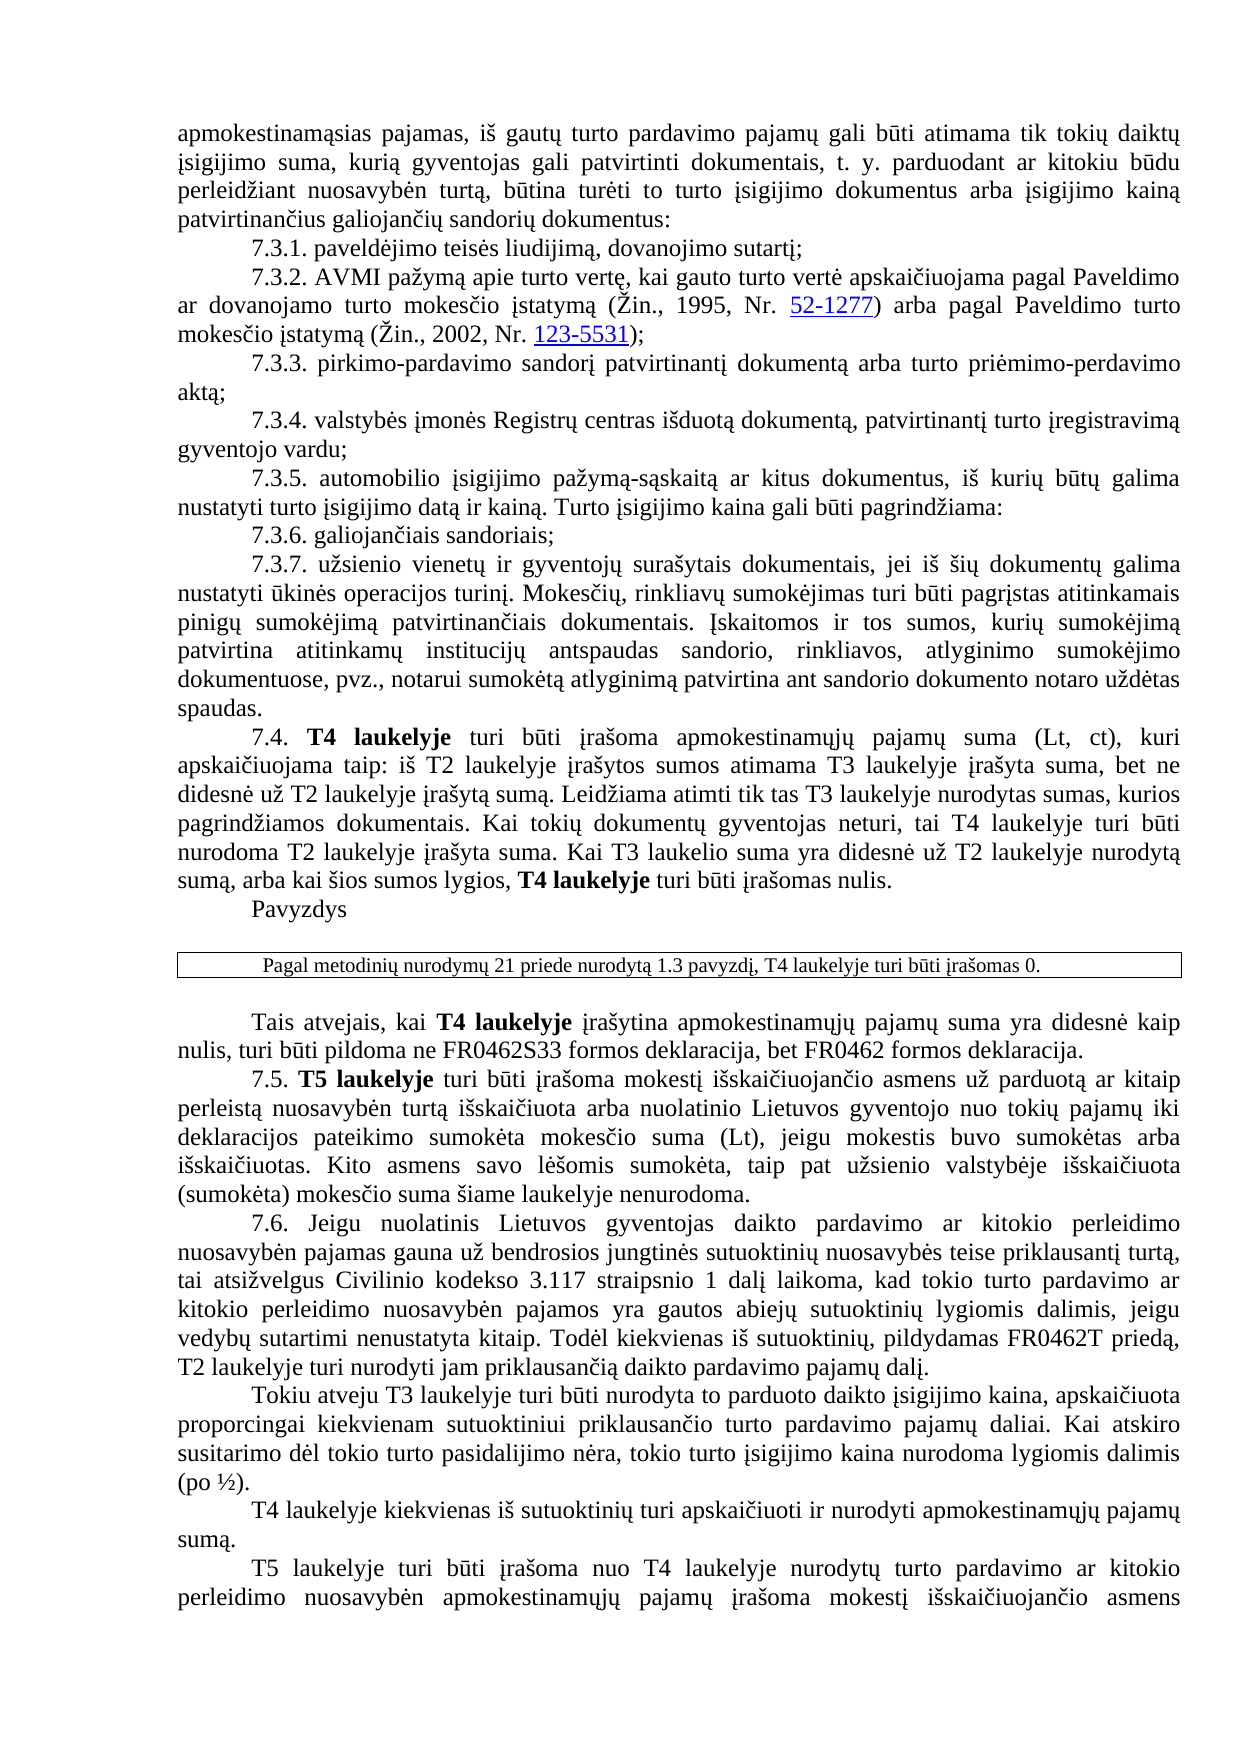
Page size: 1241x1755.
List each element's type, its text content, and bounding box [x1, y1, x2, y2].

text Tokiu atveju T3 laukelyje turi būti nurodyta to parduoto daikto įsigijimo kaina, apskaičiuota proporcingai kiekvienam sutuoktiniui priklausančio turto pardavimo pajamų daliai. Kai atskiro susitarimo dėl tokio turto pasidalijimo nėra, tokio turto įsigijimo kaina nurodoma lygiomis dalimis (po ½). [177, 1381, 1181, 1496]
text 7.5. T5 laukelyje turi būti įrašoma mokestį išskaičiuojančio asmens už parduotą ar kitaip perleistą nuosavybėn turtą išskaičiuota arba nuolatinio Lietuvos gyventojo nuo tokių pajamų iki deklaracijos pateikimo sumokėta mokesčio suma (Lt), jeigu mokestis buvo sumokėtas arba išskaičiuotas. Kito asmens savo lėšomis sumokėta, taip pat užsienio valstybėje išskaičiuota (sumokėta) mokesčio suma šiame laukelyje nenurodoma. [177, 1064, 1181, 1208]
text apmokestinamąsias pajamas, iš gautų turto pardavimo pajamų gali būti atimama tik tokių daiktų įsigijimo suma, kurią gyventojas gali patvirtinti dokumentais, t. y. parduodant ar kitokiu būdu perleidžiant nuosavybėn turtą, būtina turėti to turto įsigijimo dokumentus arba įsigijimo kainą patvirtinančius galiojančių sandorių dokumentus: [177, 118, 1181, 233]
text Tais atvejais, kai T4 laukelyje įrašytina apmokestinamųjų pajamų suma yra didesnė kaip nulis, turi būti pildoma ne FR0462S33 formos deklaracija, bet FR0462 formos deklaracija. [177, 1007, 1181, 1064]
text T4 laukelyje kiekvienas iš sutuoktinių turi apskaičiuoti ir nurodyti apmokestinamųjų pajamų sumą. [177, 1496, 1181, 1553]
text Pavyzdys [177, 894, 1181, 923]
text 7.3.1. paveldėjimo teisės liudijimą, dovanojimo sutartį; [177, 233, 1181, 262]
text 7.3.4. valstybės įmonės Registrų centras išduotą dokumentą, patvirtinantį turto įregistravimą gyventojo vardu; [177, 406, 1181, 463]
table_header Pagal metodinių nurodymų 21 priede nurodytą 1.3 pavyzdį, T4 laukelyje turi būti įrašomas 0. [178, 953, 1181, 977]
text 7.3.6. galiojančiais sandoriais; [177, 521, 1181, 549]
text 7.3.5. automobilio įsigijimo pažymą-sąskaitą ar kitus dokumentus, iš kurių būtų galima nustatyti turto įsigijimo datą ir kainą. Turto įsigijimo kaina gali būti pagrindžiama: [177, 463, 1181, 521]
text 7.4. T4 laukelyje turi būti įrašoma apmokestinamųjų pajamų suma (Lt, ct), kuri apskaičiuojama taip: iš T2 laukelyje įrašytos sumos atimama T3 laukelyje įrašyta suma, bet ne didesnė už T2 laukelyje įrašytą sumą. Leidžiama atimti tik tas T3 laukelyje nurodytas sumas, kurios pagrindžiamos dokumentais. Kai tokių dokumentų gyventojas neturi, tai T4 laukelyje turi būti nurodoma T2 laukelyje įrašyta suma. Kai T3 laukelio suma yra didesnė už T2 laukelyje nurodytą sumą, arba kai šios sumos lygios, T4 laukelyje turi būti įrašomas nulis. [177, 722, 1181, 894]
text 7.6. Jeigu nuolatinis Lietuvos gyventojas daikto pardavimo ar kitokio perleidimo nuosavybėn pajamas gauna už bendrosios jungtinės sutuoktinių nuosavybės teise priklausantį turtą, tai atsižvelgus Civilinio kodekso 3.117 straipsnio 1 dalį laikoma, kad tokio turto pardavimo ar kitokio perleidimo nuosavybėn pajamos yra gautos abiejų sutuoktinių lygiomis dalimis, jeigu vedybų sutartimi nenustatyta kitaip. Todėl kiekvienas iš sutuoktinių, pildydamas FR0462T priedą, T2 laukelyje turi nurodyti jam priklausančią daikto pardavimo pajamų dalį. [177, 1208, 1181, 1381]
text 7.3.3. pirkimo-pardavimo sandorį patvirtinantį dokumentą arba turto priėmimo-perdavimo aktą; [177, 348, 1181, 406]
text 7.3.7. užsienio vienetų ir gyventojų surašytais dokumentais, jei iš šių dokumentų galima nustatyti ūkinės operacijos turinį. Mokesčių, rinkliavų sumokėjimas turi būti pagrįstas atitinkamais pinigų sumokėjimą patvirtinančiais dokumentais. Įskaitomos ir tos sumos, kurių sumokėjimą patvirtina atitinkamų institucijų antspaudas sandorio, rinkliavos, atlyginimo sumokėjimo dokumentuose, pvz., notarui sumokėtą atlyginimą patvirtina ant sandorio dokumento notaro uždėtas spaudas. [177, 549, 1181, 722]
text 7.3.2. AVMI pažymą apie turto vertę, kai gauto turto vertė apskaičiuojama pagal Paveldimo ar dovanojamo turto mokesčio įstatymą (Žin., 1995, Nr. 52-1277) arba pagal Paveldimo turto mokesčio įstatymą (Žin., 2002, Nr. 123-5531); [177, 262, 1181, 348]
text T5 laukelyje turi būti įrašoma nuo T4 laukelyje nurodytų turto pardavimo ar kitokio perleidimo nuosavybėn apmokestinamųjų pajamų įrašoma mokestį išskaičiuojančio asmens [177, 1553, 1181, 1611]
